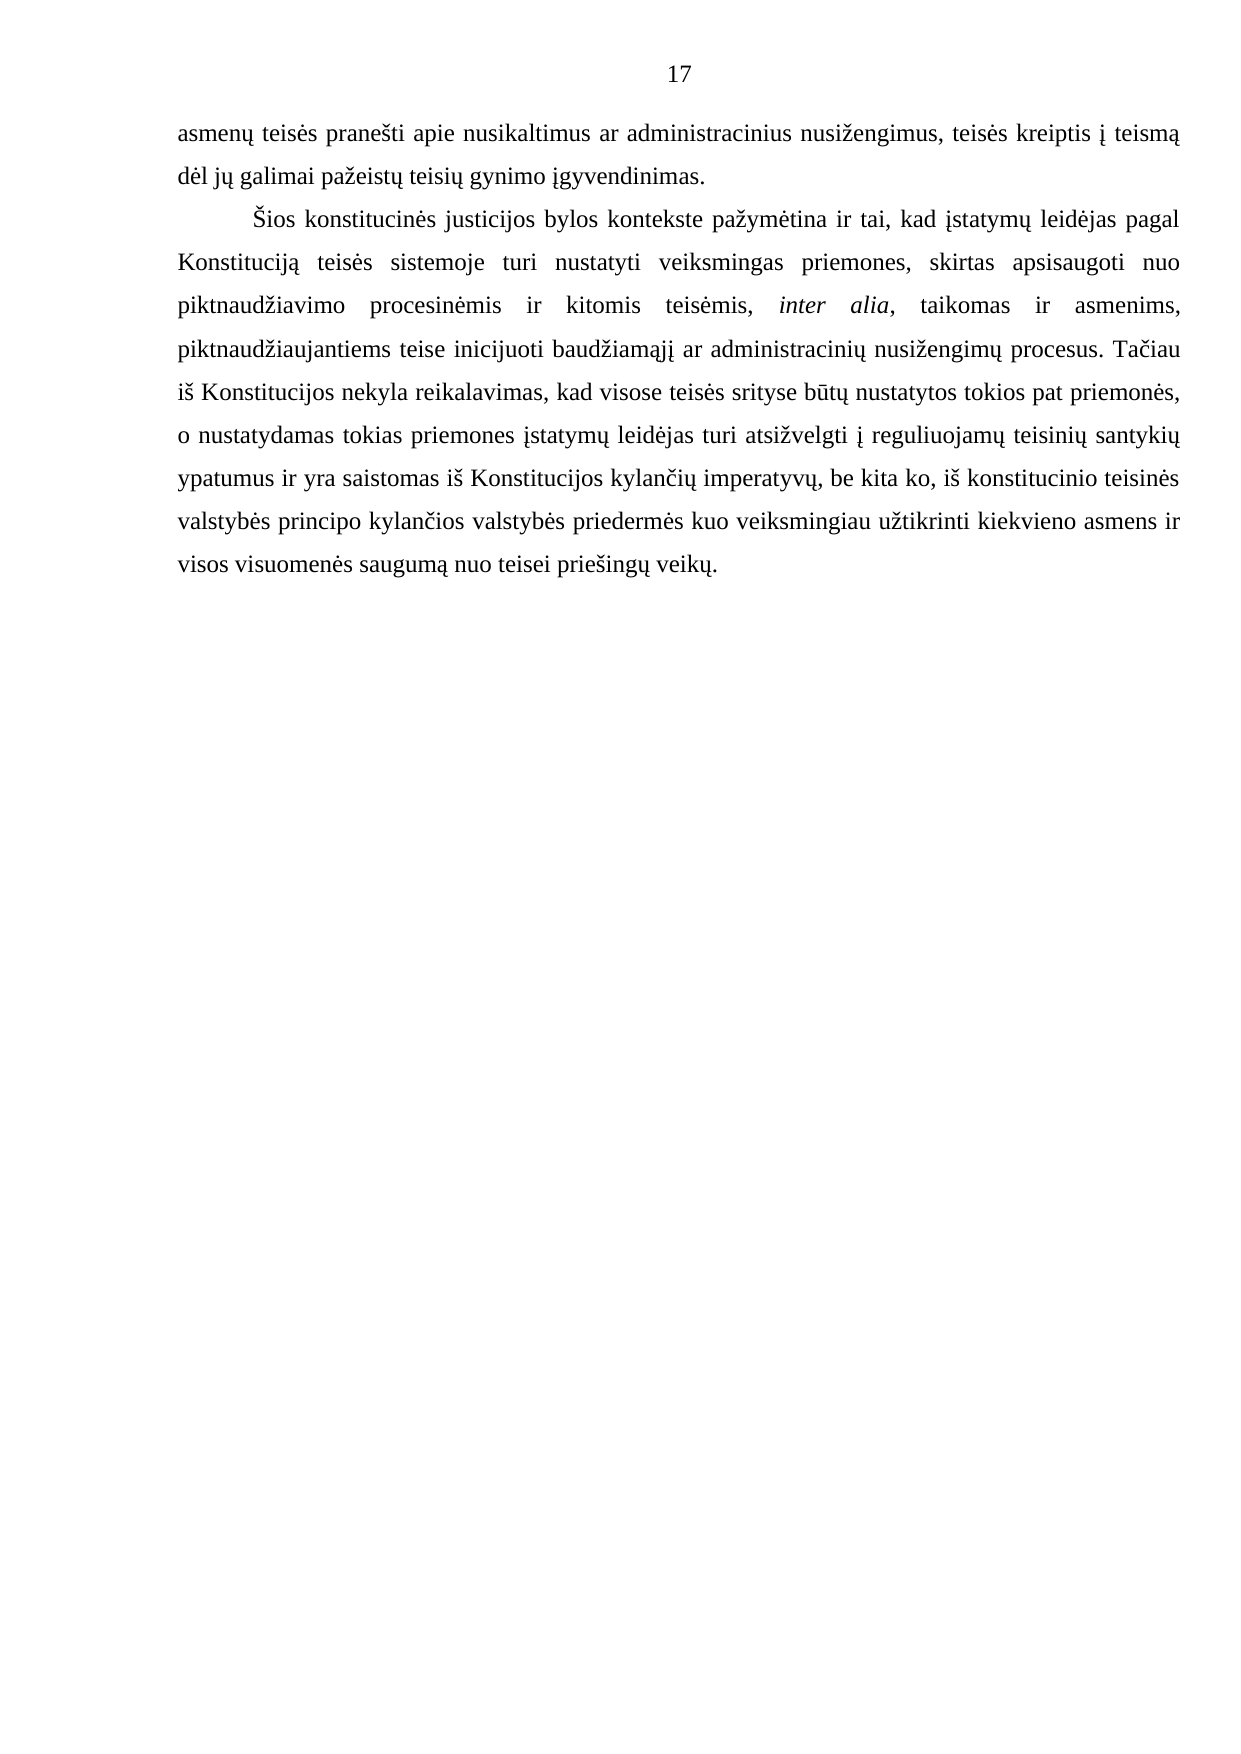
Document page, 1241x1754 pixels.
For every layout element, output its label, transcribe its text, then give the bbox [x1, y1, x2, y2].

text Šios konstitucinės justicijos bylos kontekste pažymėtina ir tai, kad įstatymų leidėjas pagal Konstituciją teisės sistemoje turi nustatyti veiksmingas priemones, skirtas apsisaugoti nuo piktnaudžiavimo procesinėmis ir kitomis teisėmis, inter alia, taikomas ir asmenims, piktnaudžiaujantiems teise inicijuoti baudžiamąjį ar administracinių nusižengimų procesus. Tačiau iš Konstitucijos nekyla reikalavimas, kad visose teisės srityse būtų nustatytos tokios pat priemonės, o nustatydamas tokias priemones įstatymų leidėjas turi atsižvelgti į reguliuojamų teisinių santykių ypatumus ir yra saistomas iš Konstitucijos kylančių imperatyvų, be kita ko, iš konstitucinio teisinės valstybės principo kylančios valstybės priedermės kuo veiksmingiau užtikrinti kiekvieno asmens ir visos visuomenės saugumą nuo teisei priešingų veikų. [177, 204, 1181, 578]
text asmenų teisės pranešti apie nusikaltimus ar administracinius nusižengimus, teisės kreiptis į teismą dėl jų galimai pažeistų teisių gynimo įgyvendinimas. [177, 118, 1181, 190]
